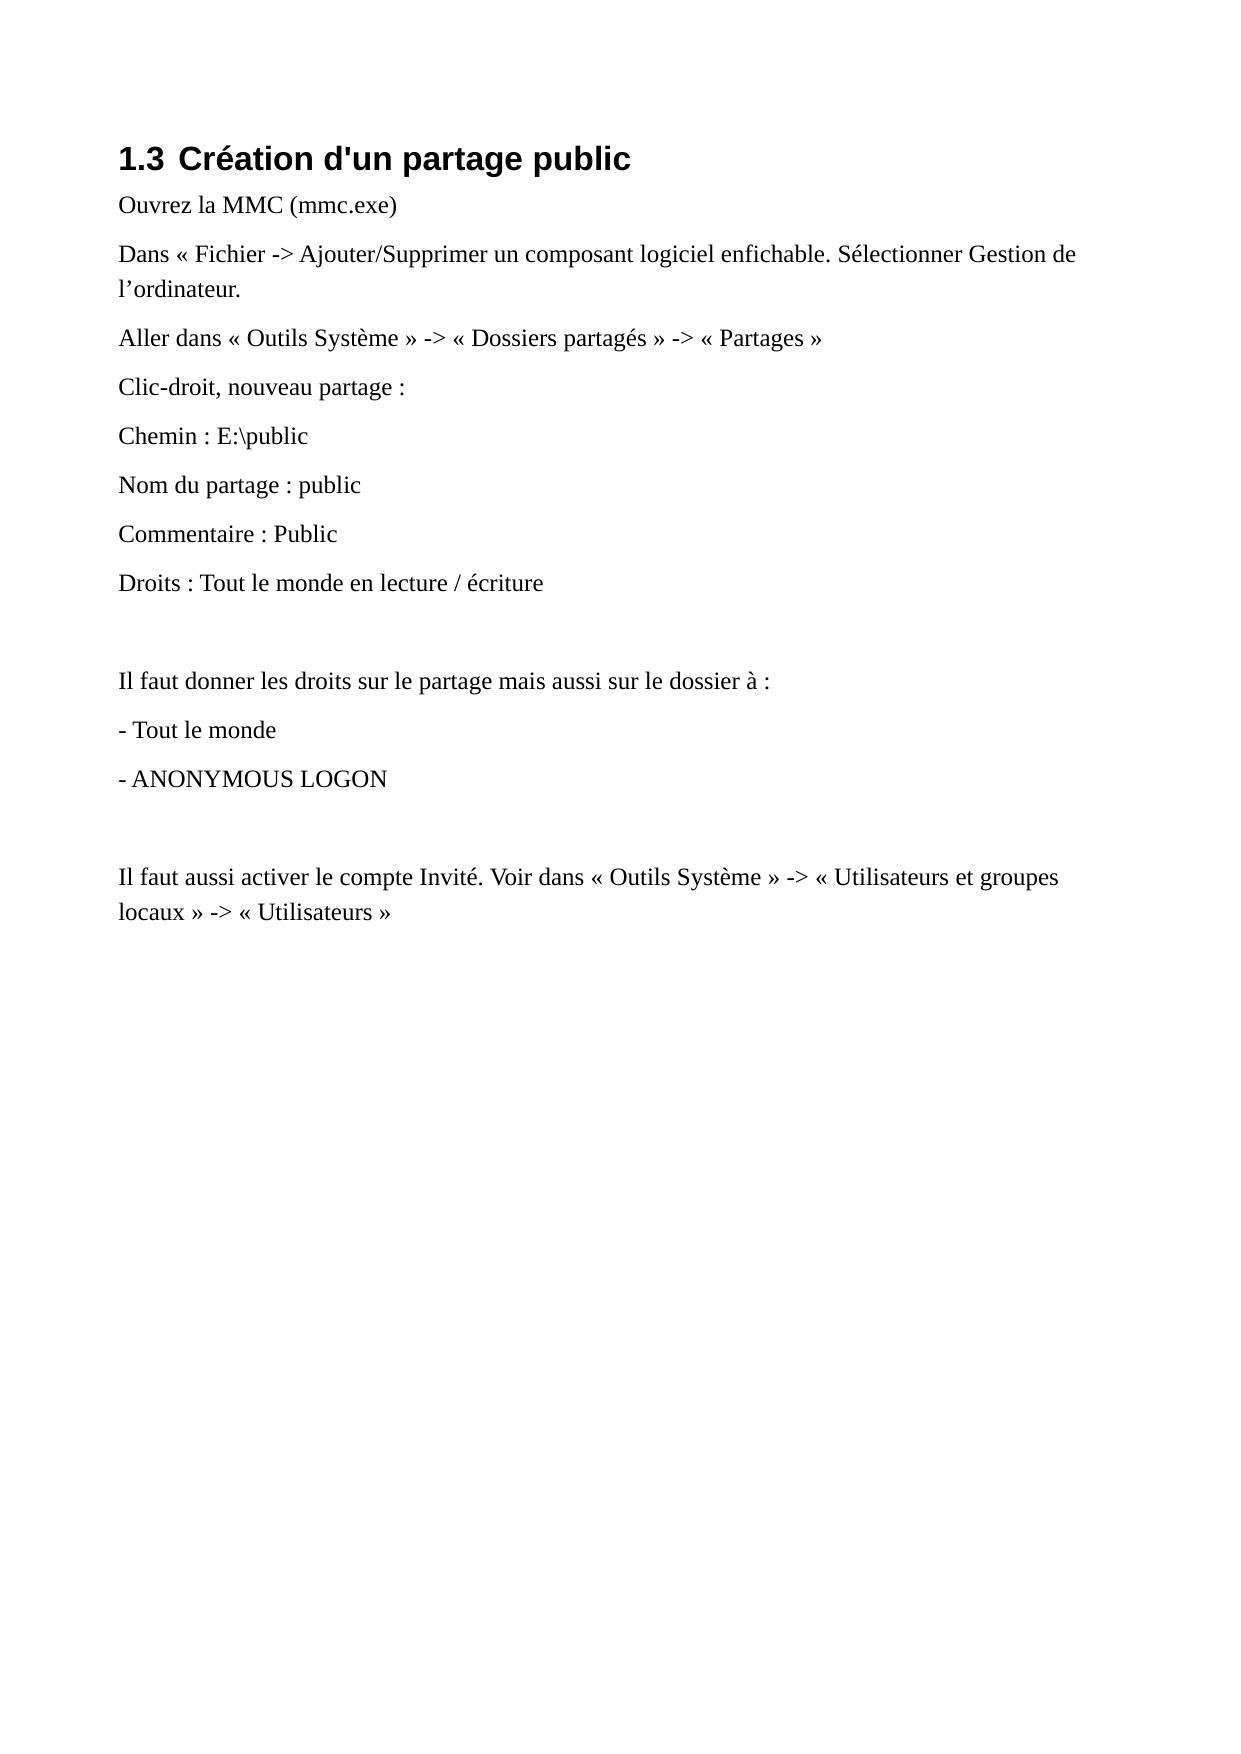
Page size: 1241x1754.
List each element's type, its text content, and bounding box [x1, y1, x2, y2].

subtitle Création d'un partage public [118, 139, 1122, 178]
text Chemin : E:\public [118, 421, 1122, 449]
text Il faut aussi activer le compte Invité. Voir dans « Outils Système » -> « Utilisateurs et groupes locaux » -> « Utilisateurs » [118, 862, 1122, 926]
text - Tout le monde [118, 715, 1122, 744]
text Il faut donner les droits sur le partage mais aussi sur le dossier à : [118, 666, 1122, 695]
text Dans « Fichier -> Ajouter/Supprimer un composant logiciel enfichable. Sélectionner Gestion de l’ordinateur. [118, 239, 1122, 302]
text Nom du partage : public [118, 470, 1122, 499]
text - ANONYMOUS LOGON [118, 764, 1122, 793]
text Aller dans « Outils Système » -> « Dossiers partagés » -> « Partages » [118, 323, 1122, 351]
text Ouvrez la MMC (mmc.exe) [118, 190, 1122, 219]
text Clic-droit, nouveau partage : [118, 372, 1122, 401]
text Commentaire : Public [118, 519, 1122, 548]
text Droits : Tout le monde en lecture / écriture [118, 568, 1122, 597]
